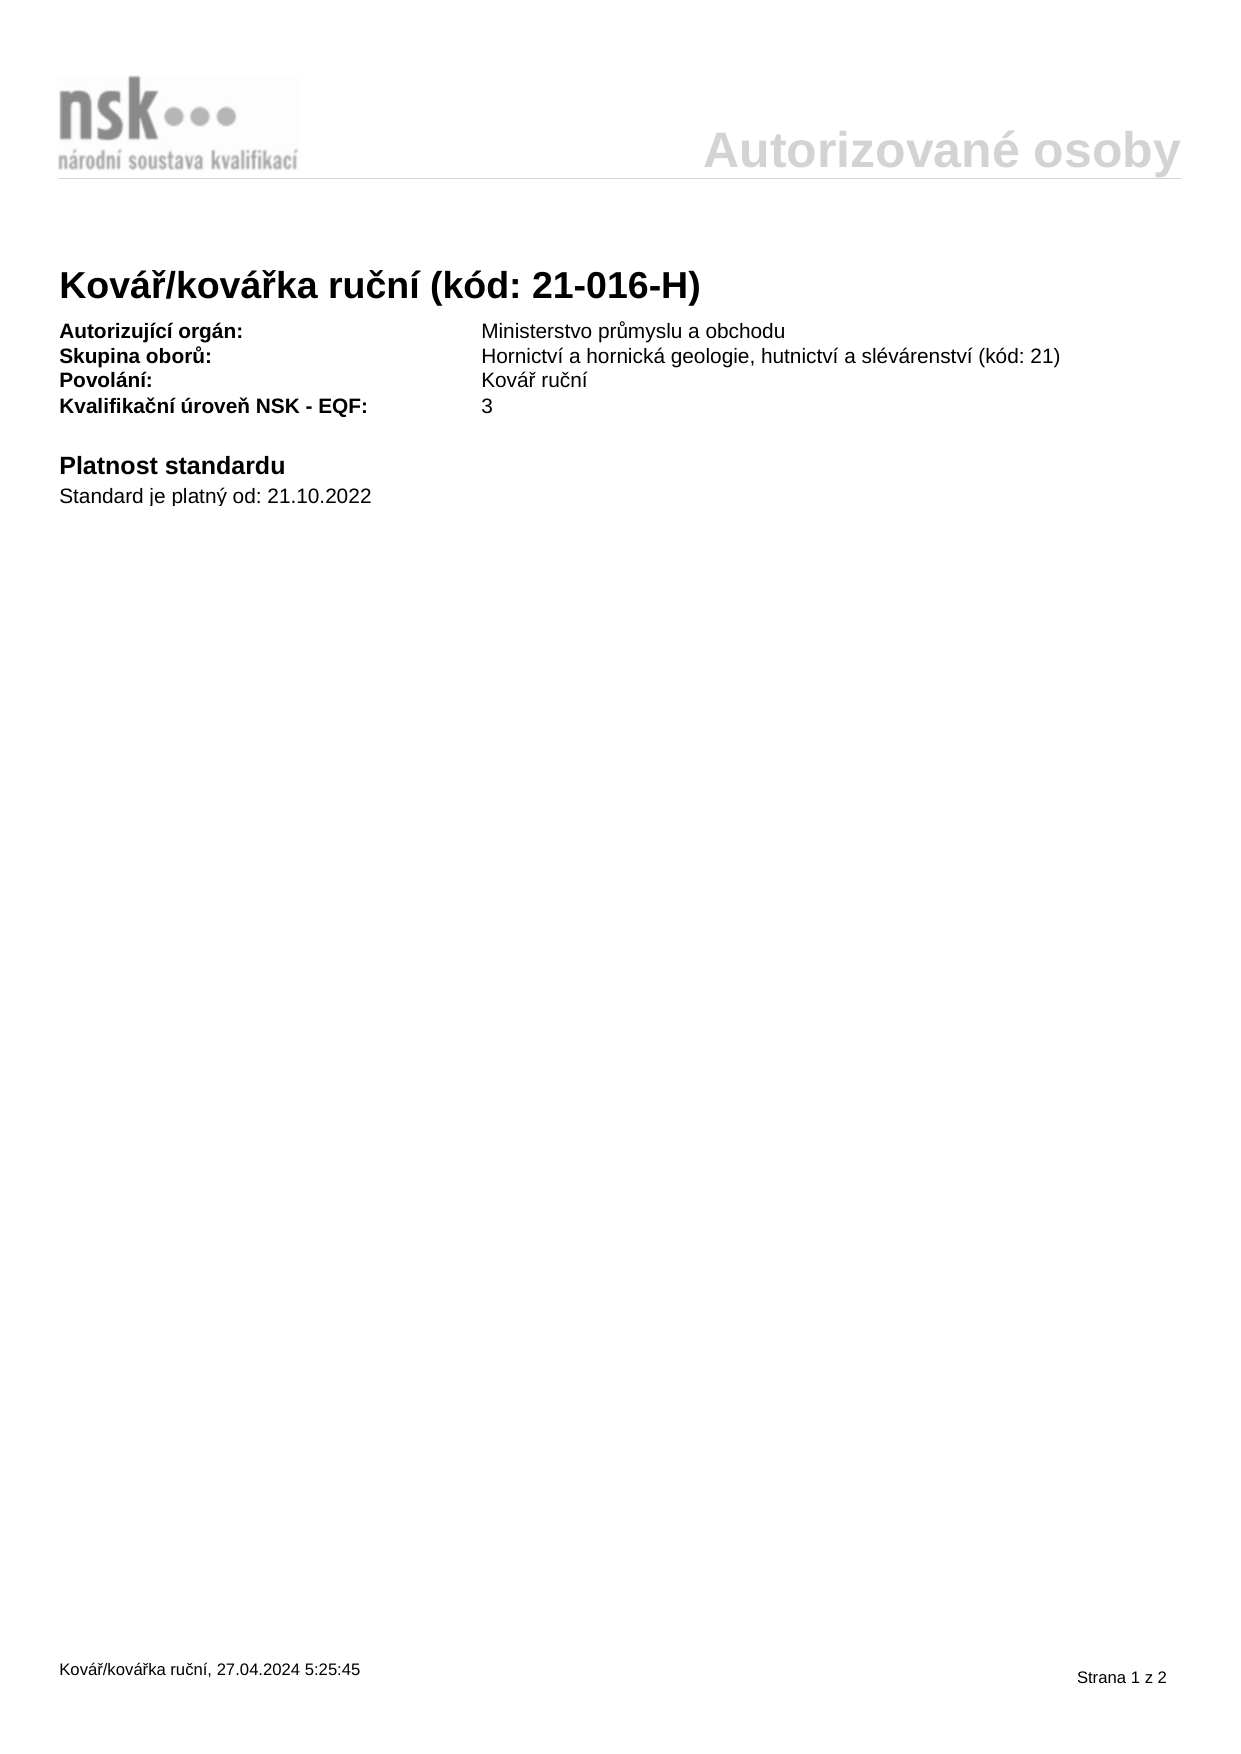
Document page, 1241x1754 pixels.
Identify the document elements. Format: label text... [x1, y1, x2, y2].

table_cell Hornictví a hornická geologie, hutnictví a slévárenství (kód: 21) [481, 344, 1181, 368]
table_cell [886, 506, 1167, 806]
table_cell [618, 418, 626, 447]
table_cell [860, 196, 886, 224]
table_cell [119, 307, 481, 319]
table_cell [481, 172, 617, 178]
table_cell [626, 196, 860, 224]
table_cell [481, 1384, 617, 1659]
table_cell [59, 196, 119, 224]
table_cell Povolání: [59, 368, 481, 392]
table_cell Ministerstvo průmyslu a obchodu [481, 319, 1181, 344]
table_cell [59, 806, 119, 1106]
table_cell [481, 506, 617, 806]
table_cell [626, 1384, 860, 1659]
table_header Autorizované osoby [626, 59, 1181, 178]
table_cell [618, 1106, 626, 1383]
table_cell [119, 806, 481, 1106]
table_cell [626, 806, 860, 1106]
table_cell [618, 1384, 626, 1659]
table_cell [481, 1106, 617, 1383]
table_cell [481, 196, 617, 224]
table_cell [886, 196, 1167, 224]
table_cell [618, 806, 626, 1106]
table_cell [618, 506, 626, 806]
table_cell [886, 418, 1167, 447]
table_cell [886, 1384, 1167, 1659]
table_cell [59, 418, 119, 447]
table_cell [481, 806, 617, 1106]
table_header [619, 59, 626, 172]
table_cell [618, 172, 626, 178]
table_cell [1167, 1106, 1181, 1383]
table_cell [1167, 506, 1181, 806]
table_cell [860, 806, 886, 1106]
table_cell [860, 307, 886, 319]
table_cell [1167, 307, 1181, 319]
table_cell [59, 506, 119, 806]
table_cell Platnost standardu [59, 448, 1181, 483]
table_cell [1167, 1660, 1181, 1696]
table_cell [1167, 196, 1181, 224]
table_cell [119, 418, 481, 447]
table_cell [860, 1384, 886, 1659]
table_cell [618, 196, 626, 224]
table_cell Kovář ruční [481, 368, 1181, 393]
table_cell [1167, 418, 1181, 447]
table_cell [1167, 806, 1181, 1106]
table_cell [626, 506, 860, 806]
table_cell [626, 307, 860, 319]
table_cell Kovář/kovářka ruční (kód: 21-016-H) [59, 224, 1181, 307]
table_cell Kovář/kovářka ruční, 27.04.2024 5:25:45 [59, 1660, 860, 1696]
table_cell [626, 418, 860, 447]
table_cell 3 [481, 394, 1181, 417]
table_cell [481, 418, 617, 447]
table_cell [481, 307, 617, 319]
table_cell [119, 1106, 481, 1383]
table_cell [860, 506, 886, 806]
table_cell [860, 418, 886, 447]
table_cell [119, 172, 481, 178]
table_cell [1167, 1384, 1181, 1659]
table_cell [59, 179, 1181, 196]
table_cell [59, 172, 119, 178]
table_cell [626, 1106, 860, 1383]
table_cell Standard je platný od: 21.10.2022 [59, 484, 1181, 506]
table_cell Skupina oborů: [59, 344, 481, 368]
table_cell [860, 1106, 886, 1383]
picture [57, 59, 619, 172]
table_cell Strana 1 z 2 [860, 1660, 1167, 1696]
table_cell [886, 806, 1167, 1106]
table_cell Autorizující orgán: [59, 319, 481, 343]
table_cell [886, 307, 1167, 319]
table_cell Kvalifikační úroveň NSK - EQF: [59, 394, 481, 417]
table_cell [59, 1106, 119, 1383]
table_cell [119, 506, 481, 806]
table_cell [59, 1384, 119, 1659]
table_cell [59, 307, 119, 319]
table_cell [119, 1384, 481, 1659]
table_cell [119, 196, 481, 224]
table_cell [618, 307, 626, 319]
table_cell [886, 1106, 1167, 1383]
